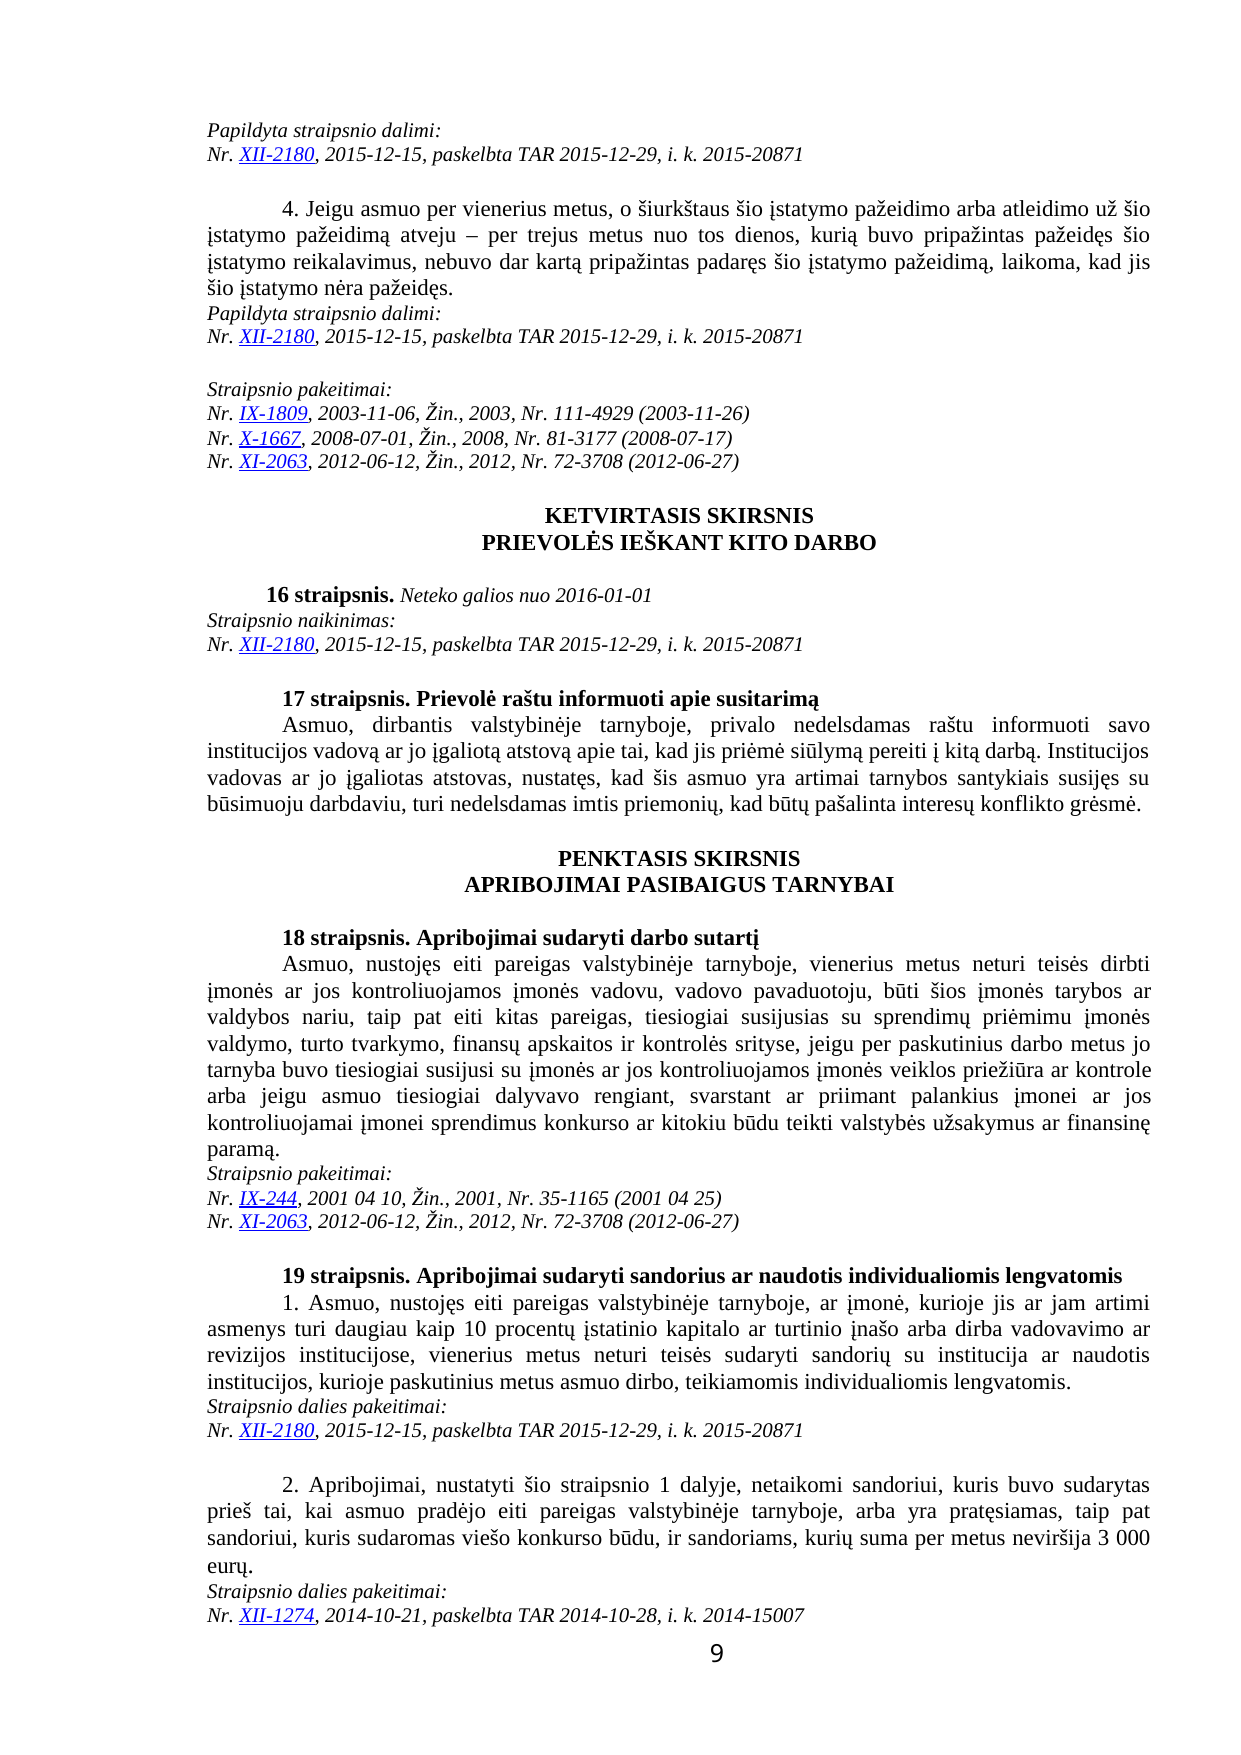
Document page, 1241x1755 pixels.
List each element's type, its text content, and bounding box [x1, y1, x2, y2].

text Nr. XII-2180, 2015-12-15, paskelbta TAR 2015-12-29, i. k. 2015-20871 [207, 632, 1152, 656]
text Asmuo, nustojęs eiti pareigas valstybinėje tarnyboje, vienerius metus neturi teisės dirbti įmonės ar jos kontroliuojamos įmonės vadovu, vadovo pavaduotoju, būti šios įmonės tarybos ar valdybos nariu, taip pat eiti kitas pareigas, tiesiogiai susijusias su sprendimų priėmimu įmonės valdymo, turto tvarkymo, finansų apskaitos ir kontrolės srityse, jeigu per paskutinius darbo metus jo tarnyba buvo tiesiogiai susijusi su įmonės ar jos kontroliuojamos įmonės veiklos priežiūra ar kontrole arba jeigu asmuo tiesiogiai dalyvavo rengiant, svarstant ar priimant palankius įmonei ar jos kontroliuojamai įmonei sprendimus konkurso ar kitokiu būdu teikti valstybės užsakymus ar finansinę paramą. [207, 951, 1152, 1161]
text 17 straipsnis. Prievolė raštu informuoti apie susitarimą [207, 684, 1152, 711]
text Papildyta straipsnio dalimi: [207, 300, 1152, 324]
text Straipsnio naikinimas: [207, 608, 1152, 632]
text Nr. IX-244, 2001 04 10, Žin., 2001, Nr. 35-1165 (2001 04 25) [207, 1185, 1152, 1209]
text Straipsnio pakeitimai: [207, 377, 1152, 401]
text KETVIRTASIS SKIRSNIS [207, 502, 1152, 529]
text 2. Apribojimai, nustatyti šio straipsnio 1 dalyje, netaikomi sandoriui, kuris buvo sudarytas prieš tai, kai asmuo pradėjo eiti pareigas valstybinėje tarnyboje, arba yra pratęsiamas, taip pat sandoriui, kuris sudaromas viešo konkurso būdu, ir sandoriams, kurių suma per metus neviršija 3 000 eurų. [207, 1471, 1152, 1579]
text 18 straipsnis. Apribojimai sudaryti darbo sutartį [207, 924, 1152, 951]
text Straipsnio dalies pakeitimai: [207, 1579, 1152, 1603]
text PRIEVOLĖS IEŠKANT KITO DARBO [207, 529, 1152, 555]
text Nr. X-1667, 2008-07-01, Žin., 2008, Nr. 81-3177 (2008-07-17) [207, 425, 1152, 449]
text Straipsnio pakeitimai: [207, 1161, 1152, 1185]
text PENKTASIS SKIRSNIS [207, 845, 1152, 871]
text Nr. XI-2063, 2012-06-12, Žin., 2012, Nr. 72-3708 (2012-06-27) [207, 449, 1152, 473]
text Straipsnio dalies pakeitimai: [207, 1394, 1152, 1418]
text Nr. XII-2180, 2015-12-15, paskelbta TAR 2015-12-29, i. k. 2015-20871 [207, 142, 1152, 166]
text Asmuo, dirbantis valstybinėje tarnyboje, privalo nedelsdamas raštu informuoti savo institucijos vadovą ar jo įgaliotą atstovą apie tai, kad jis priėmė siūlymą pereiti į kitą darbą. Institucijos vadovas ar jo įgaliotas atstovas, nustatęs, kad šis asmuo yra artimai tarnybos santykiais susijęs su būsimuoju darbdaviu, turi nedelsdamas imtis priemonių, kad būtų pašalinta interesų konflikto grėsmė. [207, 711, 1152, 816]
text 4. Jeigu asmuo per vienerius metus, o šiurkštaus šio įstatymo pažeidimo arba atleidimo už šio įstatymo pažeidimą atveju – per trejus metus nuo tos dienos, kurią buvo pripažintas pažeidęs šio įstatymo reikalavimus, nebuvo dar kartą pripažintas padaręs šio įstatymo pažeidimą, laikoma, kad jis šio įstatymo nėra pažeidęs. [207, 195, 1152, 300]
text Nr. IX-1809, 2003-11-06, Žin., 2003, Nr. 111-4929 (2003-11-26) [207, 401, 1152, 425]
text Papildyta straipsnio dalimi: [207, 118, 1152, 142]
text Nr. XII-1274, 2014-10-21, paskelbta TAR 2014-10-28, i. k. 2014-15007 [207, 1603, 1152, 1627]
text APRIBOJIMAI PASIBAIGUS TARNYBAI [207, 871, 1152, 898]
text 19 straipsnis. Apribojimai sudaryti sandorius ar naudotis individualiomis lengvatomis [282, 1262, 1152, 1289]
text Nr. XII-2180, 2015-12-15, paskelbta TAR 2015-12-29, i. k. 2015-20871 [207, 324, 1152, 348]
text 1. Asmuo, nustojęs eiti pareigas valstybinėje tarnyboje, ar įmonė, kurioje jis ar jam artimi asmenys turi daugiau kaip 10 procentų įstatinio kapitalo ar turtinio įnašo arba dirba vadovavimo ar revizijos institucijose, vienerius metus neturi teisės sudaryti sandorių su institucija ar naudotis institucijos, kurioje paskutinius metus asmuo dirbo, teikiamomis individualiomis lengvatomis. [207, 1289, 1152, 1394]
text Nr. XII-2180, 2015-12-15, paskelbta TAR 2015-12-29, i. k. 2015-20871 [207, 1418, 1152, 1442]
text Nr. XI-2063, 2012-06-12, Žin., 2012, Nr. 72-3708 (2012-06-27) [207, 1209, 1152, 1233]
text 16 straipsnis. Neteko galios nuo 2016-01-01 [207, 581, 1152, 608]
